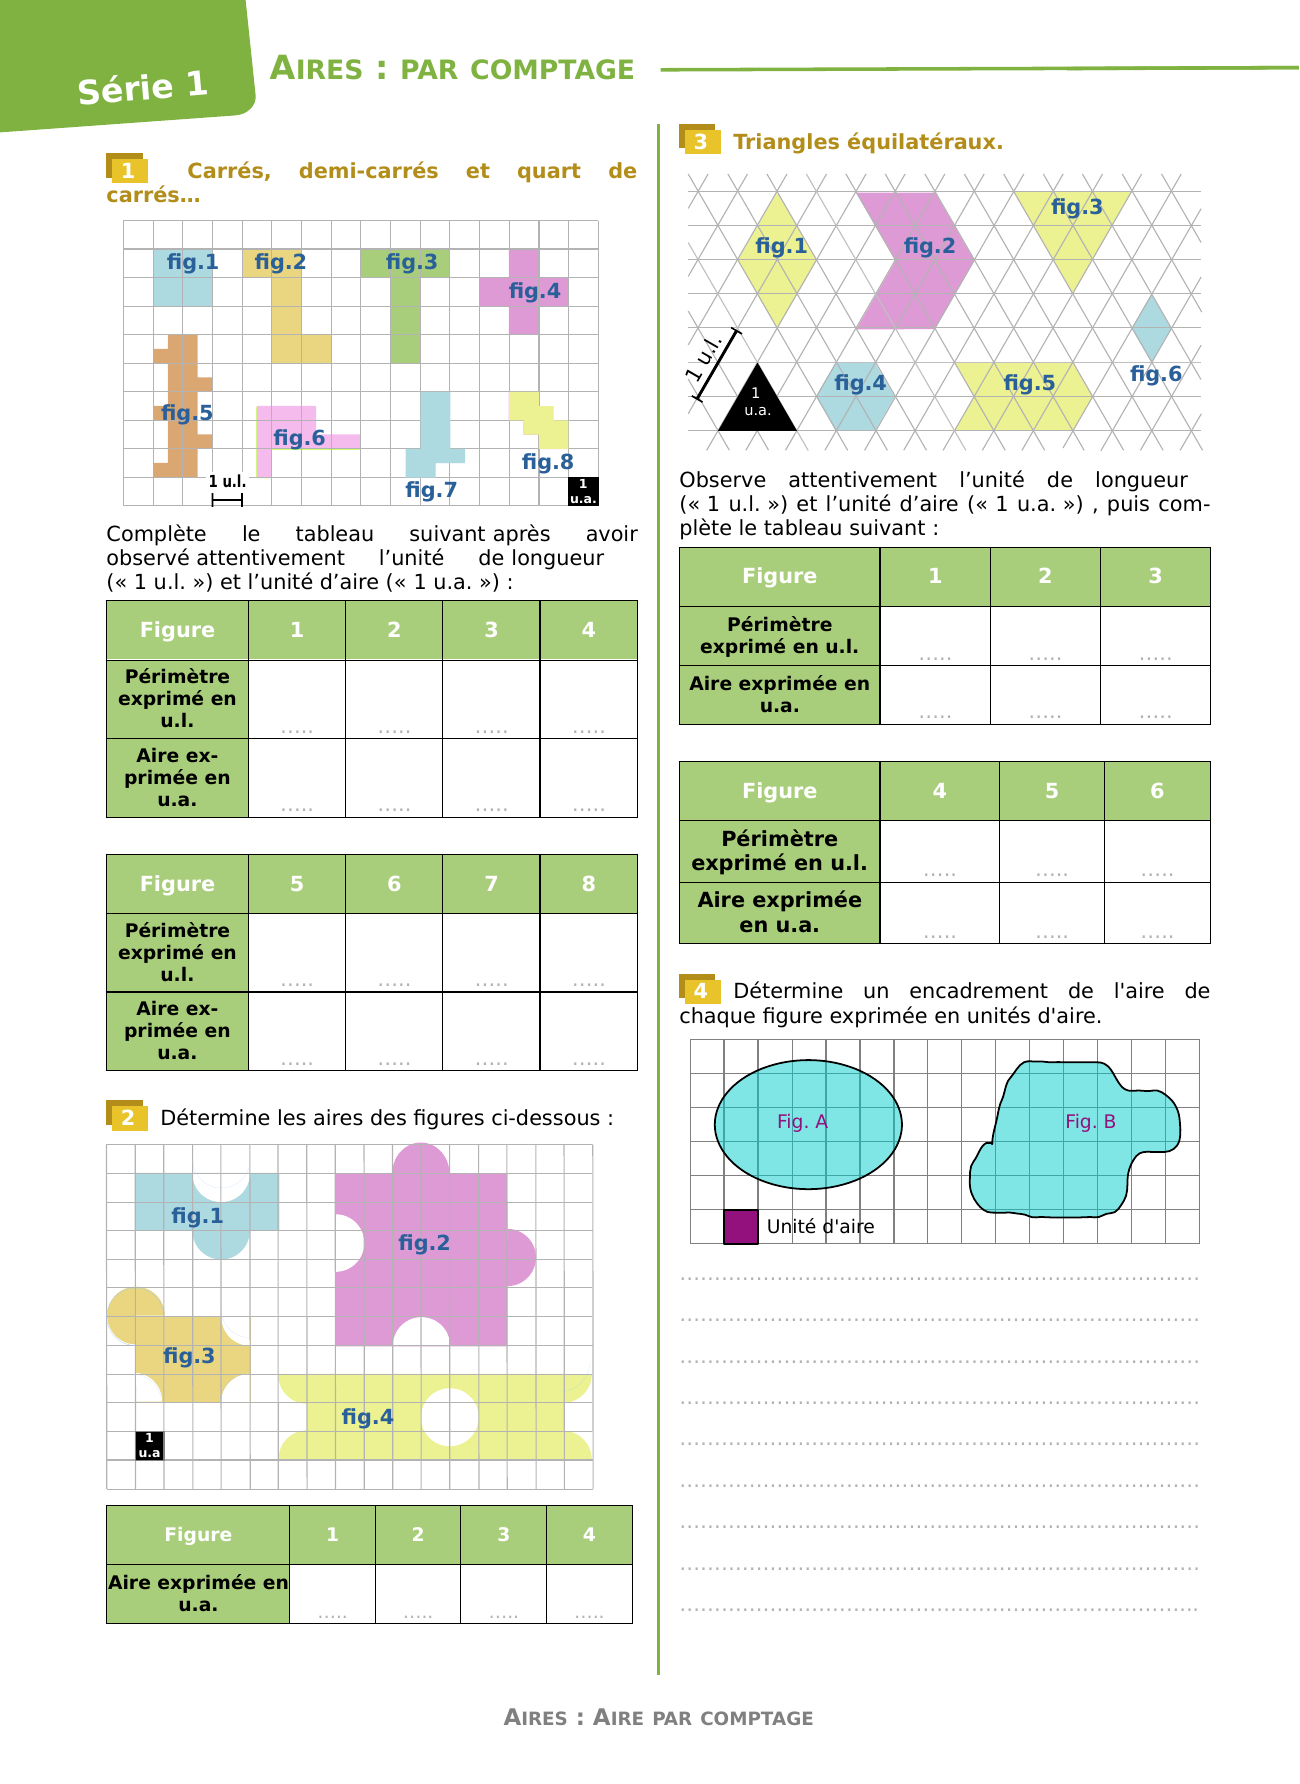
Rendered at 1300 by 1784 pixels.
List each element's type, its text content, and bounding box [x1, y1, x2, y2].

table_header Figure [680, 548, 879, 606]
table_cell ….. [249, 739, 345, 817]
table_header 1 [881, 548, 990, 606]
table_cell ….. [461, 1565, 546, 1623]
table_header 3 [443, 601, 539, 659]
table_header 6 [1105, 762, 1210, 820]
table_cell ….. [881, 607, 990, 665]
table_cell ….. [1105, 883, 1210, 943]
text ………………………………………………………………… [679, 1492, 1211, 1533]
table_cell ….. [547, 1565, 632, 1623]
table_cell ….. [249, 914, 345, 991]
text ………………………………………………………………… [679, 1409, 1211, 1451]
table_cell ….. [346, 993, 442, 1070]
text ………………………………………………………………… [679, 1285, 1211, 1327]
table_header 5 [1000, 762, 1104, 820]
table_cell Aire expri­mée en u.a. [107, 1565, 289, 1623]
text ………………………………………………………………… [679, 1327, 1211, 1368]
table_cell Aire expri­mée en u.a. [680, 666, 879, 724]
table_header 7 [443, 855, 539, 913]
table_header Figure [107, 855, 248, 913]
text Complète le tableau suivant après avoir observé attentivement l’unité de longueur (« 1 u.l. ») et l’unité d’aire (« 1 u.a. ») : [106, 522, 638, 594]
table_cell Péri­mètre exprimé en u.l. [680, 821, 879, 882]
table_header 2 [376, 1506, 460, 1564]
table_cell ….. [376, 1565, 460, 1623]
table_cell ….. [541, 914, 637, 991]
table_cell ….. [1101, 607, 1210, 665]
subtitle Détermine un encadrement de l'aire de chaque figure exprimée en unités d'aire. [679, 973, 1211, 1028]
text Observe attentivement l’unité de longueur (« 1 u.l. ») et l’unité d’aire (« 1 u.a. ») , puis com­plète le tableau suivant : [679, 468, 1211, 541]
table_cell ….. [290, 1565, 375, 1623]
table_cell ….. [346, 661, 442, 738]
table_header 1 [249, 601, 345, 659]
table_cell ….. [443, 739, 539, 817]
table_cell ….. [1105, 821, 1210, 882]
table_cell ….. [249, 993, 345, 1070]
table_cell Péri­mètre exprimé en u.l. [107, 914, 248, 991]
text ………………………………………………………………… [679, 1533, 1211, 1575]
table_cell ….. [346, 739, 442, 817]
table_cell ….. [1000, 821, 1104, 882]
text ………………………………………………………………… [679, 1368, 1211, 1409]
table_header 4 [547, 1506, 632, 1564]
table_cell ….. [881, 821, 999, 882]
table_cell Péri­mètre exprimé en u.l. [107, 661, 248, 738]
table_cell ….. [541, 661, 637, 738]
table_cell ….. [443, 661, 539, 738]
table_header Figure [107, 601, 248, 659]
table_cell ….. [881, 883, 999, 943]
table_header 3 [461, 1506, 546, 1564]
table_cell ….. [443, 993, 539, 1070]
table_header 2 [991, 548, 1100, 606]
table_cell ….. [991, 666, 1100, 724]
table_cell ….. [881, 666, 990, 724]
table_header 2 [346, 601, 442, 659]
subtitle Triangles équilatéraux. [715, 124, 1211, 154]
table_header 5 [249, 855, 345, 913]
table_cell ….. [346, 914, 442, 991]
table_cell Péri­mètre exprimé en u.l. [680, 607, 879, 665]
table_header 3 [1101, 548, 1210, 606]
text ………………………………………………………………… [679, 1244, 1211, 1285]
table_cell Aire ex­primée en u.a. [107, 993, 248, 1070]
subtitle Détermine les aires des figures ci-dessous : [143, 1100, 638, 1131]
table_header 8 [541, 855, 637, 913]
table_header Figure [107, 1506, 289, 1564]
subtitle Carrés, demi-carrés et quart de carrés… [106, 153, 638, 208]
table_header 4 [881, 762, 999, 820]
table_cell ….. [1101, 666, 1210, 724]
table_header 1 [290, 1506, 375, 1564]
table_cell Aire expri­mée en u.a. [680, 883, 879, 943]
table_header 6 [346, 855, 442, 913]
table_cell ….. [541, 993, 637, 1070]
table_cell ….. [443, 914, 539, 991]
text ………………………………………………………………… [679, 1451, 1211, 1492]
text ………………………………………………………………... [679, 1575, 1211, 1616]
table_cell Aire ex­primée en u.a. [107, 739, 248, 817]
table_cell ….. [991, 607, 1100, 665]
table_cell ….. [249, 661, 345, 738]
table_cell ….. [1000, 883, 1104, 943]
table_header Figure [680, 762, 879, 820]
table_cell ….. [541, 739, 637, 817]
table_header 4 [541, 601, 637, 659]
